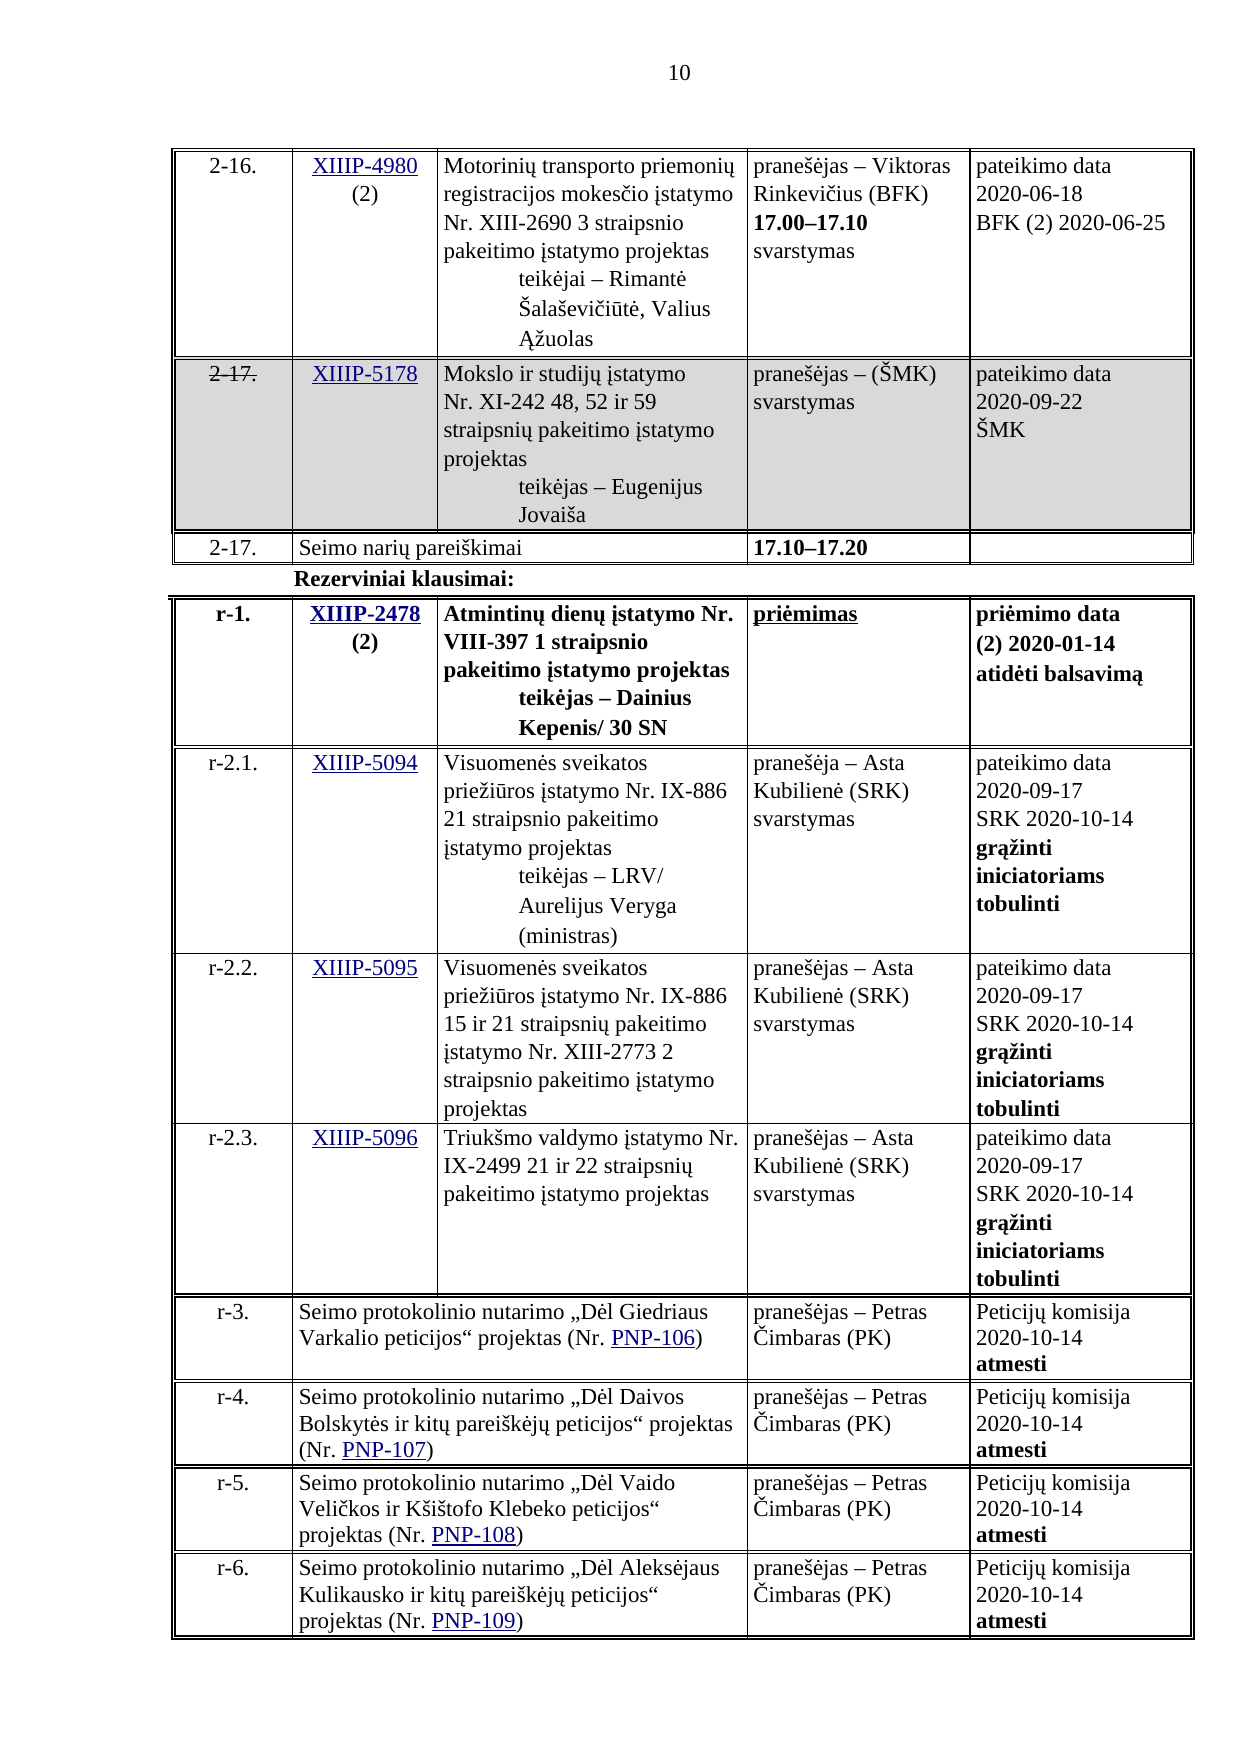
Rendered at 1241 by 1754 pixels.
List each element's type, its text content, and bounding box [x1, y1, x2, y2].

table_cell [1194, 529, 1240, 562]
table_cell r-4. [176, 1383, 292, 1464]
table_cell [971, 534, 1191, 562]
table_cell r-5. [176, 1469, 292, 1549]
table_cell pranešėjas – Asta Kubilienė (SRK) svarstymas [748, 954, 969, 1123]
table_cell Visuomenės sveikatos priežiūros įstatymo Nr. IX-886 15 ir 21 straipsnių pakeitimo įstatymo Nr. XIII-2773 2 straipsnio pakeitimo įstatymo projektas [438, 954, 747, 1123]
table_cell Rezerviniai klausimai: [288, 565, 742, 595]
table_cell r-1. [176, 600, 292, 744]
table_cell [1195, 1293, 1240, 1378]
table_cell [1195, 745, 1240, 952]
table_cell Peticijų komisija 2020-10-14 atmesti [971, 1469, 1190, 1549]
table_cell pateikimo data 2020-09-17 SRK 2020-10-14 grąžinti iniciatoriams tobulinti [971, 954, 1190, 1123]
table_cell pranešėja – Asta Kubilienė (SRK) svarstymas [748, 749, 969, 952]
table_cell [168, 529, 172, 562]
table_cell XIIIP-5094 [293, 749, 437, 952]
table_cell 2-17. [176, 360, 292, 529]
table_cell pateikimo data 2020-09-22 ŠMK [971, 360, 1190, 529]
table_cell Seimo protokolinio nutarimo „Dėl Vaido Veličkos ir Kšištofo Klebeko peticijos“ projektas (Nr. PNP-108) [293, 1469, 747, 1549]
table_cell Seimo protokolinio nutarimo „Dėl Daivos Bolskytės ir kitų pareiškėjų peticijos“ projektas (Nr. PNP-107) [293, 1383, 747, 1464]
table_cell XIIIP-5096 [293, 1124, 437, 1293]
table_cell [1195, 595, 1240, 744]
table_cell [981, 565, 1184, 595]
table_cell [1195, 1464, 1240, 1549]
table_cell pranešėjas – Petras Čimbaras (PK) [748, 1554, 969, 1635]
table_cell [1192, 562, 1240, 595]
table_cell [742, 565, 981, 595]
table_cell [1195, 953, 1240, 1123]
table_cell pranešėjas – (ŠMK) svarstymas [748, 360, 969, 529]
table_cell Seimo protokolinio nutarimo „Dėl Giedriaus Varkalio peticijos“ projektas (Nr. PNP-106) [293, 1298, 747, 1378]
table_cell Seimo narių pareiškimai [293, 534, 747, 562]
table_cell [168, 562, 288, 595]
table_cell [1195, 1379, 1240, 1464]
table_cell Triukšmo valdymo įstatymo Nr. IX-2499 21 ir 22 straipsnių pakeitimo įstatymo projektas [438, 1124, 747, 1293]
table_cell 2-16. [176, 152, 292, 356]
table_cell pranešėjas – Petras Čimbaras (PK) [748, 1383, 969, 1464]
table_cell priėmimo data (2) 2020-01-14 atidėti balsavimą [971, 600, 1190, 744]
table_cell [1195, 148, 1240, 356]
table_cell pranešėjas – Asta Kubilienė (SRK) svarstymas [748, 1124, 969, 1293]
table_cell Motorinių transporto priemonių registracijos mokesčio įstatymo Nr. XIII-2690 3 straipsnio pakeitimo įstatymo projektas teikėjai – Rimantė Šalaševičiūtė, Valius Ąžuolas [438, 152, 747, 356]
table_cell Visuomenės sveikatos priežiūros įstatymo Nr. IX-886 21 straipsnio pakeitimo įstatymo projektas teikėjas – LRV/ Aurelijus Veryga (ministras) [438, 749, 747, 952]
table_cell Peticijų komisija 2020-10-14 atmesti [971, 1298, 1190, 1378]
table_cell [1195, 356, 1240, 529]
table_cell pateikimo data 2020-09-17 SRK 2020-10-14 grąžinti iniciatoriams tobulinti [971, 749, 1190, 952]
table_cell pranešėjas – Petras Čimbaras (PK) [748, 1469, 969, 1549]
table_cell pateikimo data 2020-09-17 SRK 2020-10-14 grąžinti iniciatoriams tobulinti [971, 1124, 1190, 1293]
table_cell pateikimo data 2020-06-18 BFK (2) 2020-06-25 [971, 152, 1190, 356]
table_cell Atmintinų dienų įstatymo Nr. VIII-397 1 straipsnio pakeitimo įstatymo projektas teikėjas – Dainius Kepenis/ 30 SN [438, 600, 747, 744]
table_cell [1195, 1550, 1240, 1635]
table_cell 17.10–17.20 [748, 534, 969, 562]
table_cell Peticijų komisija 2020-10-14 atmesti [971, 1554, 1190, 1635]
table_cell XIIIP-5095 [293, 954, 437, 1123]
table_cell XIIIP-2478 (2) [293, 600, 437, 744]
table_cell Mokslo ir studijų įstatymo Nr. XI-242 48, 52 ir 59 straipsnių pakeitimo įstatymo projektas teikėjas – Eugenijus Jovaiša [438, 360, 747, 529]
table_cell [1195, 1123, 1240, 1293]
table_cell Seimo protokolinio nutarimo „Dėl Aleksėjaus Kulikausko ir kitų pareiškėjų peticijos“ projektas (Nr. PNP-109) [293, 1554, 747, 1635]
table_cell 2-17. [175, 534, 292, 562]
table_cell r-2.1. [176, 749, 292, 952]
table_cell Peticijų komisija 2020-10-14 atmesti [971, 1383, 1190, 1464]
table_cell r-2.2. [176, 954, 292, 1123]
table_cell priėmimas [748, 600, 969, 744]
table_cell r-6. [176, 1554, 292, 1635]
table_cell XIIIP-4980 (2) [293, 152, 437, 356]
table_cell XIIIP-5178 [293, 360, 437, 529]
table_cell [1184, 565, 1192, 595]
table_cell pranešėjas – Viktoras Rinkevičius (BFK) 17.00–17.10 svarstymas [748, 152, 969, 356]
table_cell r-3. [176, 1298, 292, 1378]
table_cell pranešėjas – Petras Čimbaras (PK) [748, 1298, 969, 1378]
table_cell r-2.3. [176, 1124, 292, 1293]
